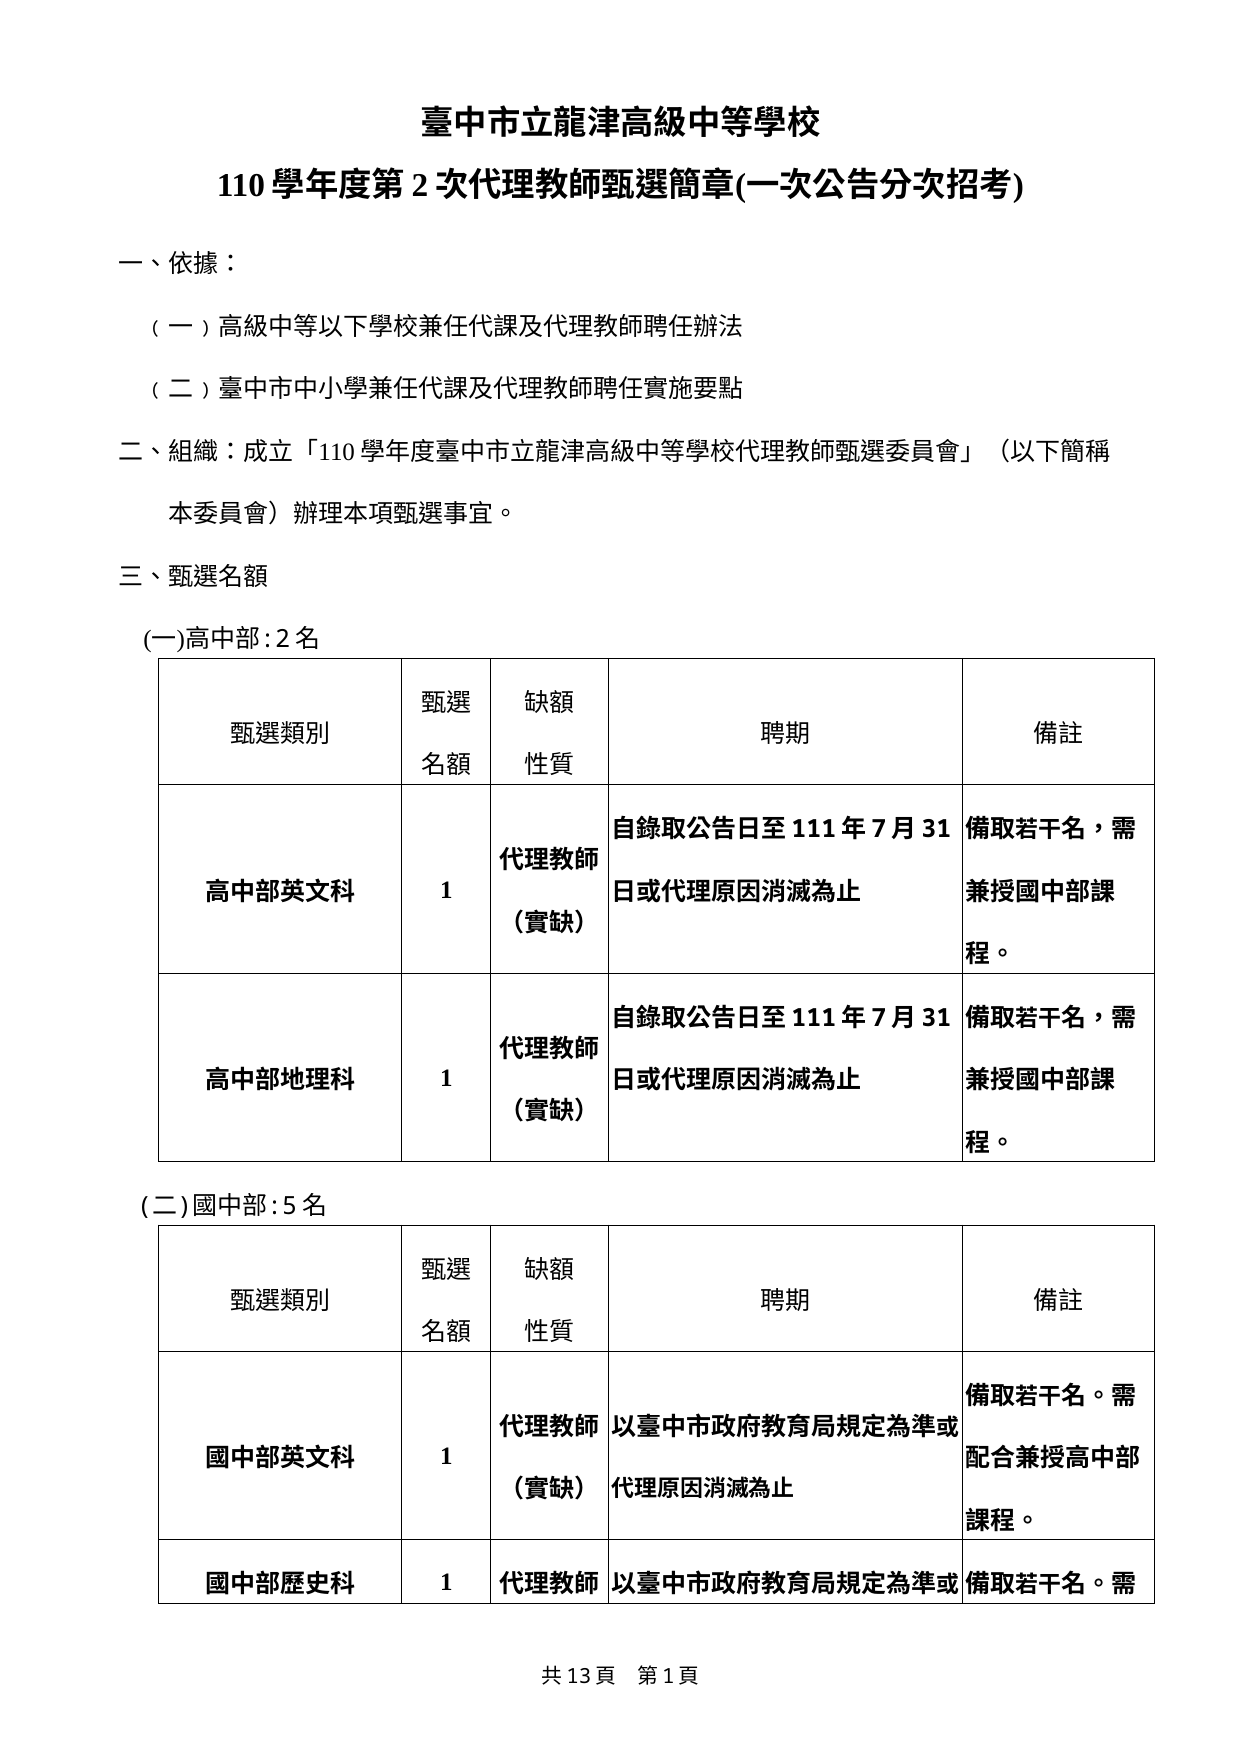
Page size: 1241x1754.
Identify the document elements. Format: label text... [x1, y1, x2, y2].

table_cell 國中部歷史科 [159, 1540, 401, 1603]
table_cell 高中部英文科 [159, 785, 401, 972]
table_cell 以臺中市政府教育局規定為準或代理原因消滅為止 [609, 1352, 962, 1539]
table_cell 1 [402, 1352, 490, 1539]
table_cell 代理教師 （實缺） [491, 1352, 608, 1539]
text 三、甄選名額 [118, 533, 1122, 595]
text 臺中市立龍津高級中等學校 [118, 78, 1122, 141]
table_cell 備取若干名。需配合兼授高中部課程。 [963, 1352, 1154, 1539]
table_header 備註 [963, 1226, 1154, 1351]
table_cell 代理教師 [491, 1540, 608, 1603]
table_header 缺額 性質 [491, 659, 608, 784]
table_cell 備取若干名，需兼授國中部課程。 [963, 785, 1154, 972]
table_cell 以臺中市政府教育局規定為準或 [609, 1540, 962, 1603]
text (一)高中部:2名 [118, 595, 1122, 658]
text (二)國中部:5名 [118, 1162, 1122, 1224]
text 110學年度第2次代理教師甄選簡章(一次公告分次招考) [118, 141, 1122, 203]
table_cell 代理教師 （實缺） [491, 974, 608, 1161]
table_header 聘期 [609, 1226, 962, 1351]
table_cell 自錄取公告日至111年7月31日或代理原因消滅為止 [609, 974, 962, 1161]
table_header 甄選類別 [159, 659, 401, 784]
text ﹙一﹚高級中等以下學校兼任代課及代理教師聘任辦法 [143, 283, 1122, 345]
text ﹙二﹚臺中市中小學兼任代課及代理教師聘任實施要點 [143, 345, 1122, 408]
table_cell 自錄取公告日至111年7月31日或代理原因消滅為止 [609, 785, 962, 972]
table_cell 國中部英文科 [159, 1352, 401, 1539]
table_cell 備取若干名。需 [963, 1540, 1154, 1603]
table_cell 高中部地理科 [159, 974, 401, 1161]
table_header 甄選類別 [159, 1226, 401, 1351]
table_cell 1 [402, 785, 490, 972]
table_cell 代理教師 （實缺） [491, 785, 608, 972]
table_cell 備取若干名，需兼授國中部課程。 [963, 974, 1154, 1161]
text 二、組織：成立「110學年度臺中市立龍津高級中等學校代理教師甄選委員會」（以下簡稱本委員會）辦理本項甄選事宜。 [118, 408, 1122, 533]
table_cell 1 [402, 974, 490, 1161]
table_header 缺額 性質 [491, 1226, 608, 1351]
table_header 甄選 名額 [402, 1226, 490, 1351]
table_header 甄選 名額 [402, 659, 490, 784]
text 一、依據： [118, 220, 1122, 283]
table_header 備註 [963, 659, 1154, 784]
table_cell 1 [402, 1540, 490, 1603]
table_header 聘期 [609, 659, 962, 784]
